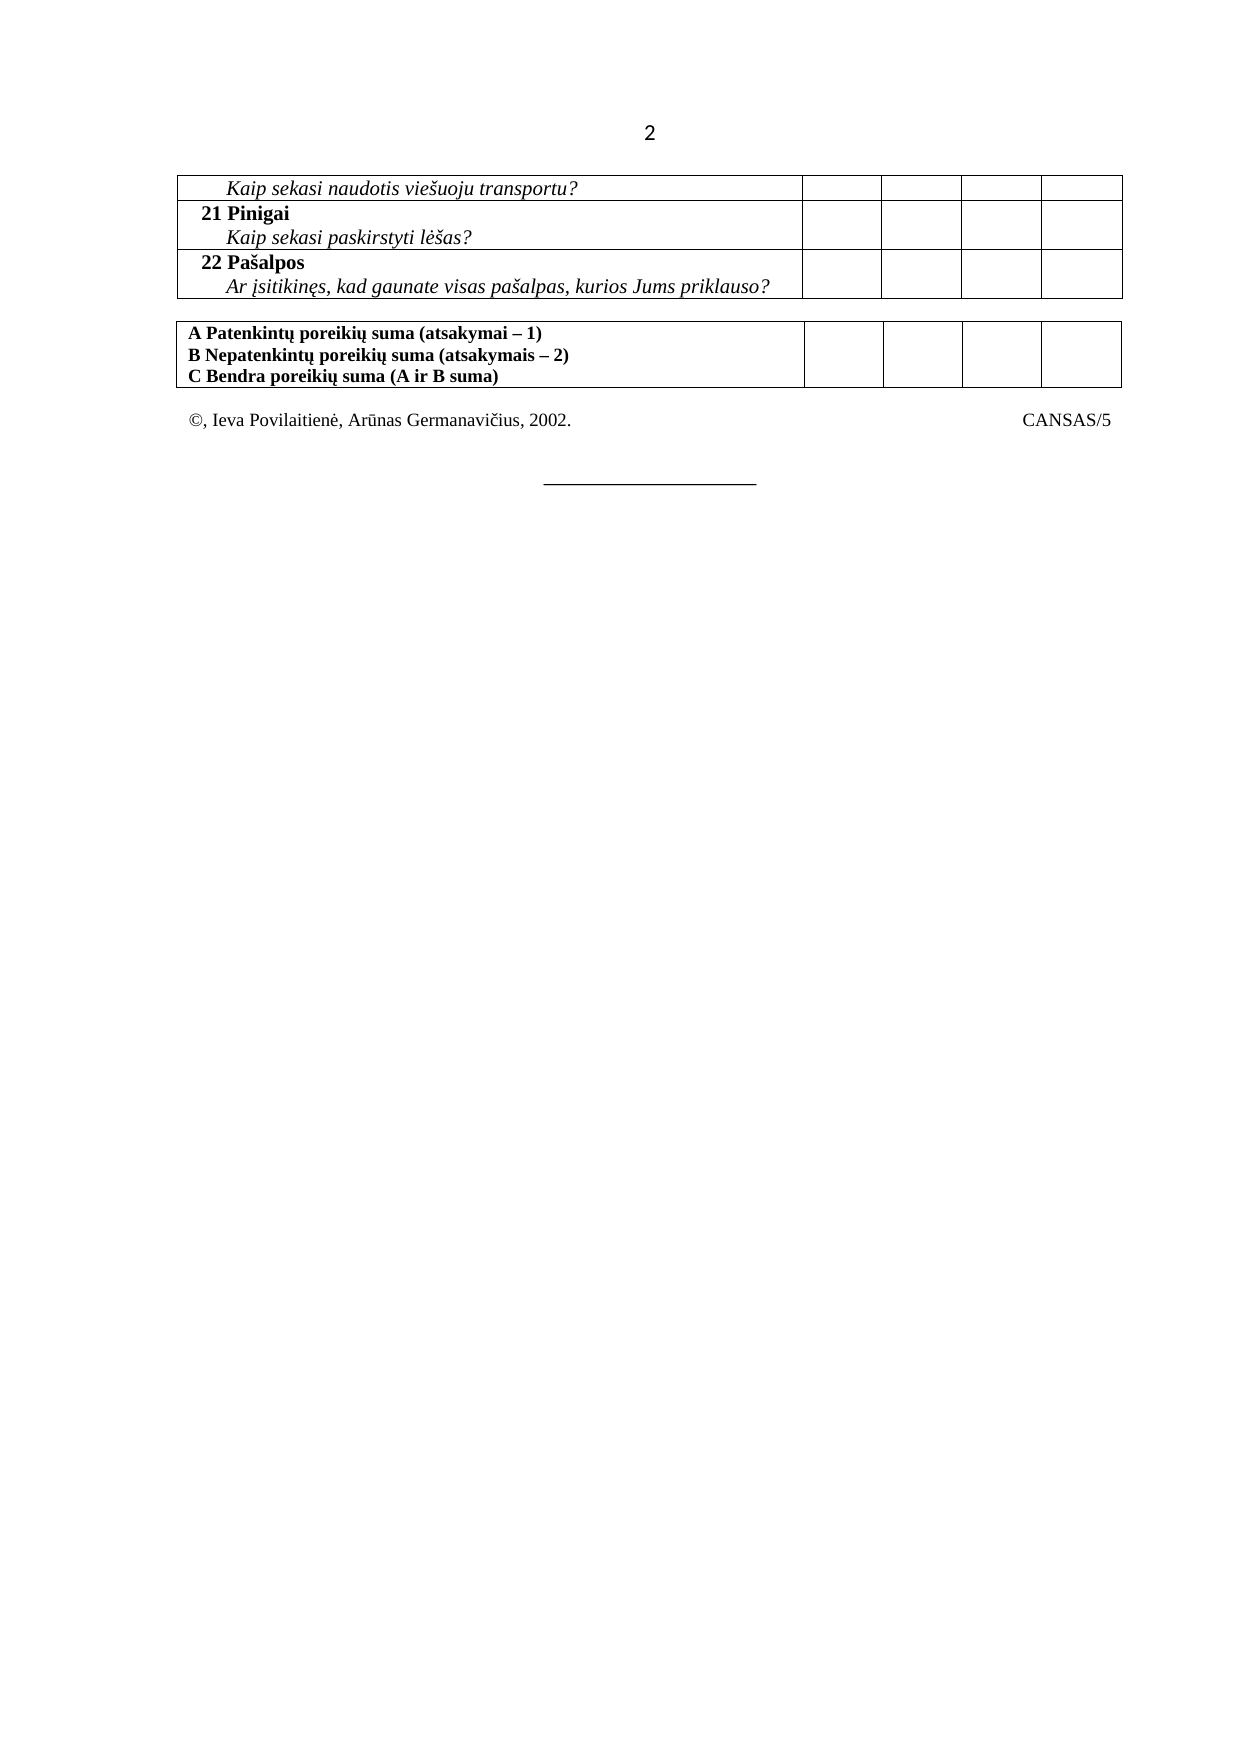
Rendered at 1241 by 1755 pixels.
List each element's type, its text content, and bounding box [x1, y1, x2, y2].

text _________________ [177, 459, 1122, 488]
table_cell [803, 176, 881, 200]
table_cell [1042, 176, 1122, 200]
table_cell 22 Pašalpos Ar įsitikinęs, kad gaunate visas pašalpas, kurios Jums priklauso? [178, 250, 802, 298]
table_cell 21 Pinigai Kaip sekasi paskirstyti lėšas? [178, 201, 802, 249]
table_cell [882, 250, 961, 298]
table_header [1042, 322, 1121, 387]
table_header A Patenkintų poreikių suma (atsakymai – 1) B Nepatenkintų poreikių suma (atsakymais – 2) C Bendra poreikių suma (A ir B suma) [177, 322, 804, 387]
table_cell [882, 176, 961, 200]
table_header [884, 322, 962, 387]
table_cell [882, 201, 961, 249]
table_cell [1042, 201, 1122, 249]
table_cell [962, 176, 1041, 200]
table_cell [803, 201, 881, 249]
table_cell Kaip sekasi naudotis viešuoju transportu? [178, 176, 802, 200]
table_header [805, 322, 883, 387]
table_cell [962, 250, 1041, 298]
table_header [963, 322, 1041, 387]
table_cell [803, 250, 881, 298]
table_cell [1042, 250, 1122, 298]
table_header CANSAS/5 [650, 409, 1122, 431]
table_header ©, Ieva Povilaitienė, Arūnas Germanavičius, 2002. [177, 409, 650, 431]
table_cell [962, 201, 1041, 249]
